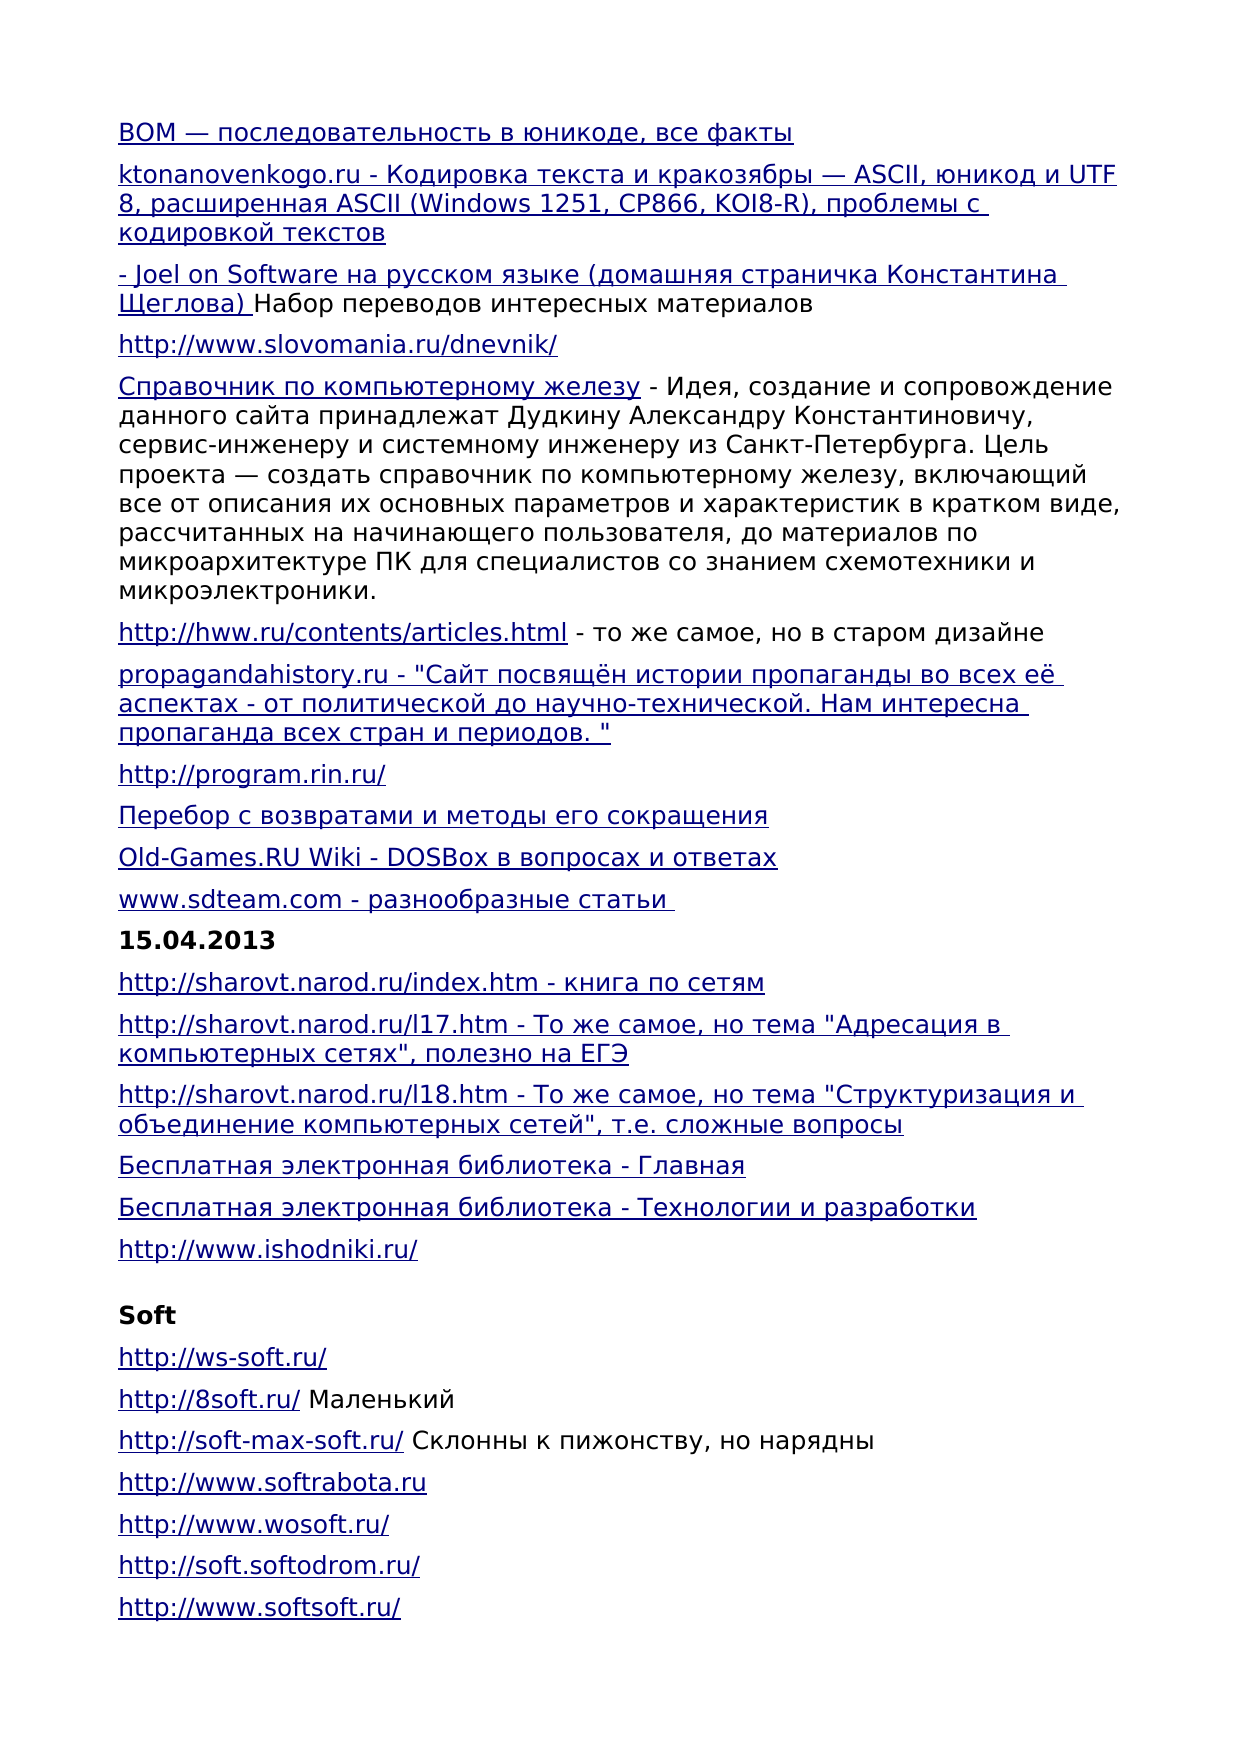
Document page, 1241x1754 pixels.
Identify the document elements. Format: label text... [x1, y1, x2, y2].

text Перебор с возвратами и методы его сокращения [118, 801, 1122, 831]
text http://ws-soft.ru/ [118, 1343, 1122, 1372]
text www.sdteam.com - разнообразные статьи [118, 885, 1122, 914]
text http://sharovt.narod.ru/index.htm - книга по сетям [118, 968, 1122, 997]
text http://www.slovomania.ru/dnevnik/ [118, 331, 1122, 360]
text Бесплатная электронная библиотека - Главная [118, 1151, 1122, 1181]
text propagandahistory.ru - "Сайт посвящён истории пропаганды во всех её аспектах - от политической до научно-технической. Нам интересна пропаганда всех стран и периодов. " [118, 660, 1122, 747]
text http://www.softrabota.ru [118, 1468, 1122, 1497]
text http://soft-max-soft.ru/ Склонны к пижонству, но нарядны [118, 1426, 1122, 1456]
text Old-Games.RU Wiki - DOSBox в вопросах и ответах [118, 843, 1122, 872]
text 15.04.2013 [118, 926, 1122, 956]
text http://soft.softodrom.ru/ [118, 1551, 1122, 1581]
text http://hww.ru/contents/articles.html - то же самое, но в старом дизайне [118, 618, 1122, 647]
text http://8soft.ru/ Маленький [118, 1385, 1122, 1414]
text http://www.wosoft.ru/ [118, 1510, 1122, 1539]
text ktonanovenkogo.ru - Кодировка текста и кракозябры — ASCII, юникод и UTF 8, расширенная ASCII (Windows 1251, CP866, KOI8-R), проблемы с кодировкой текстов [118, 160, 1122, 247]
text http://sharovt.narod.ru/l18.htm - То же самое, но тема "Структуризация и объединение компьютерных сетей", т.е. сложные вопросы [118, 1081, 1122, 1139]
text http://www.ishodniki.ru/ [118, 1235, 1122, 1264]
text - Joel on Software на русском языке (домашняя страничка Константина Щеглова) Набор переводов интересных материалов [118, 260, 1122, 318]
text http://program.rin.ru/ [118, 760, 1122, 789]
text Бесплатная электронная библиотека - Технологии и разработки [118, 1193, 1122, 1222]
text http://sharovt.narod.ru/l17.htm - То же самое, но тема "Адресация в компьютерных сетях", полезно на ЕГЭ [118, 1010, 1122, 1068]
text http://www.softsoft.ru/ [118, 1593, 1122, 1622]
subtitle Soft [118, 1301, 1122, 1331]
text BOM — последовательность в юникоде, все факты [118, 118, 1122, 147]
text Справочник по компьютерному железу - Идея, создание и сопровождение данного сайта принадлежат Дудкину Александру Константиновичу, сервис-инженеру и системному инженеру из Санкт-Петербурга. Цель проекта — создать справочник по компьютерному железу, включающий все от описания их основных параметров и характеристик в кратком виде, рассчитанных на начинающего пользователя, до материалов по микроархитектуре ПК для специалистов со знанием схемотехники и микроэлектроники. [118, 372, 1122, 606]
